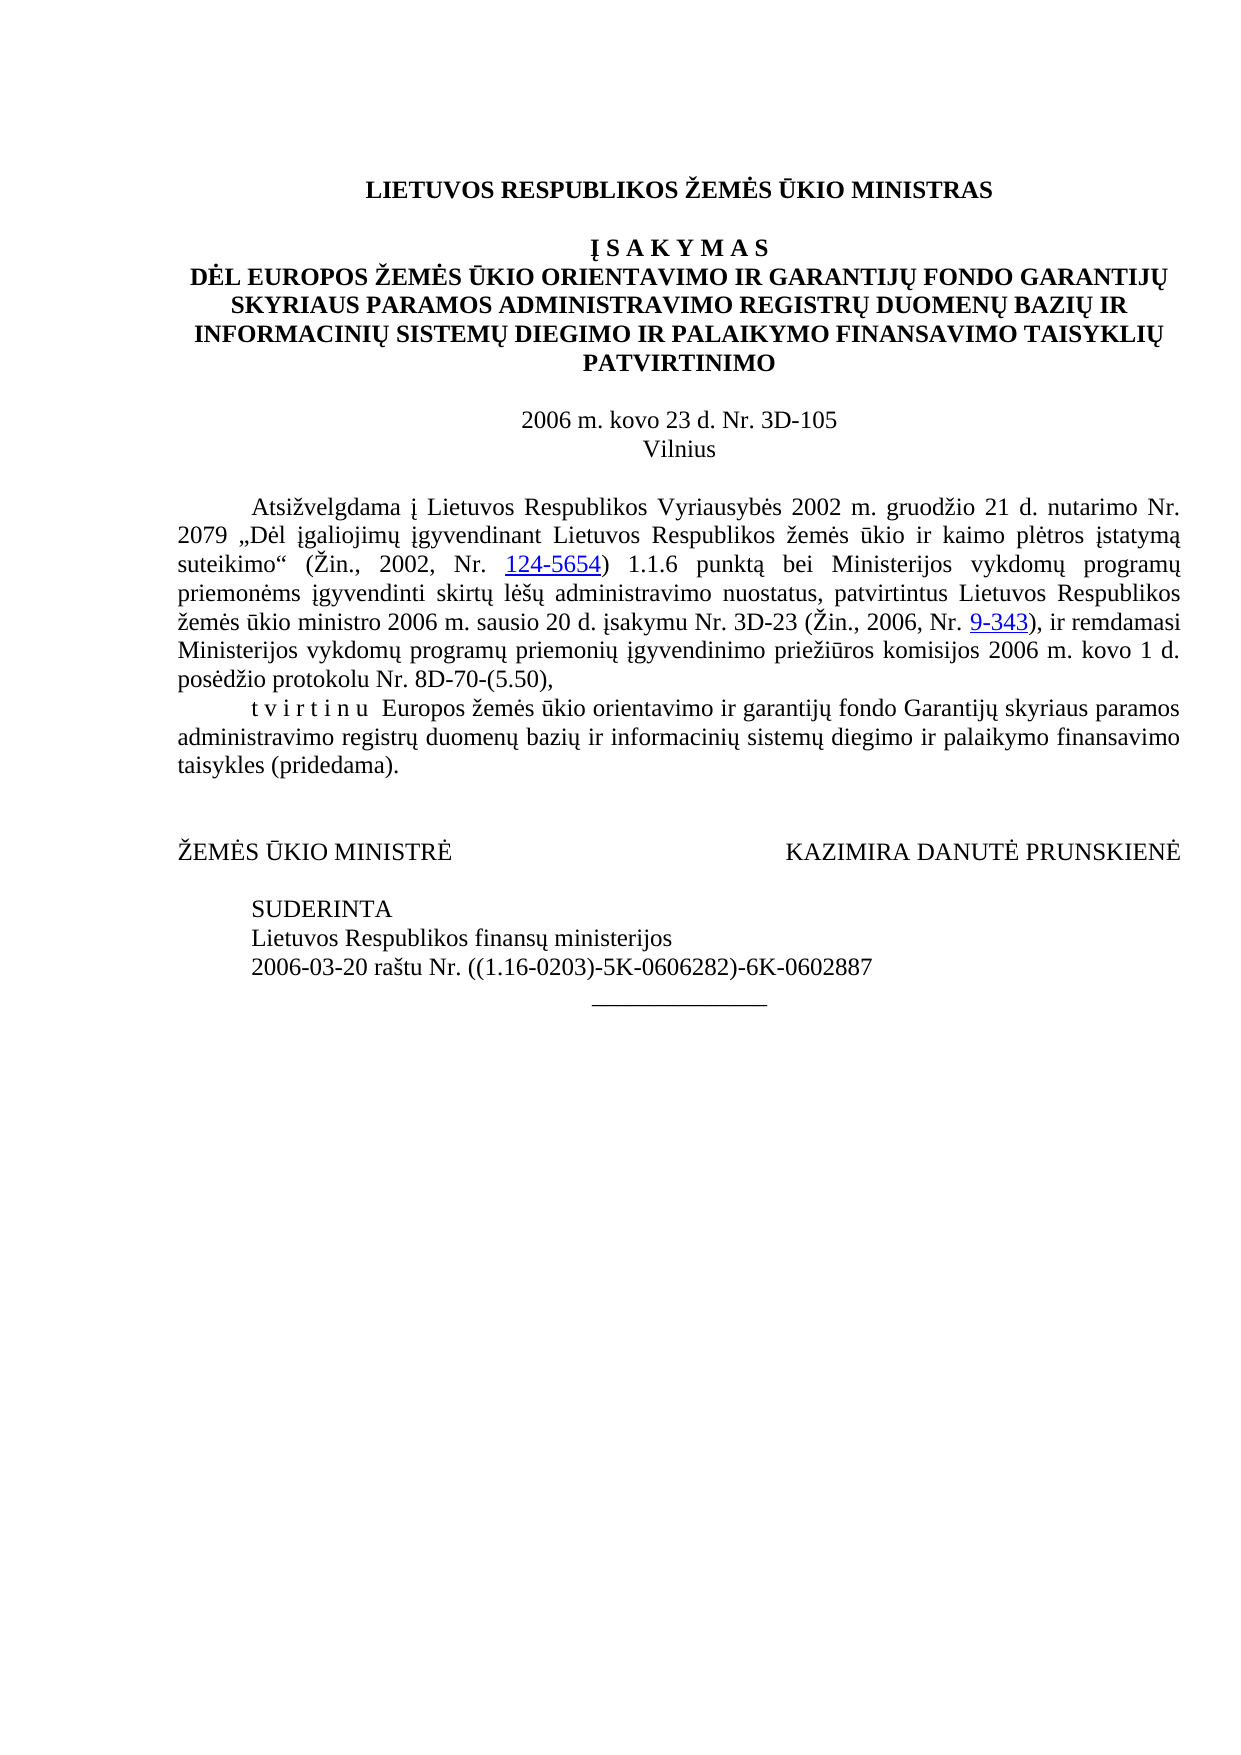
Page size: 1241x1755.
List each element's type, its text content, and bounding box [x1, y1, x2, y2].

text DĖL EUROPOS ŽEMĖS ŪKIO ORIENTAVIMO IR GARANTIJŲ FONDO GARANTIJŲ SKYRIAUS PARAMOS ADMINISTRAVIMO REGISTRŲ DUOMENŲ BAZIŲ IR INFORMACINIŲ SISTEMŲ DIEGIMO IR PALAIKYMO FINANSAVIMO TAISYKLIŲ PATVIRTINIMO [177, 262, 1181, 377]
text Lietuvos Respublikos finansų ministerijos [177, 923, 1181, 952]
text ŽEMĖS ŪKIO MINISTRĖ KAZIMIRA DANUTĖ PRUNSKIENĖ [177, 837, 1181, 866]
text tvirtinu Europos žemės ūkio orientavimo ir garantijų fondo Garantijų skyriaus paramos administravimo registrų duomenų bazių ir informacinių sistemų diegimo ir palaikymo finansavimo taisykles (pridedama). [177, 693, 1181, 779]
text SUDERINTA [177, 894, 1181, 923]
text ______________ [177, 981, 1181, 1009]
text Vilnius [177, 434, 1181, 463]
text LIETUVOS RESPUBLIKOS ŽEMĖS ŪKIO MINISTRAS [177, 176, 1181, 204]
text Atsižvelgdama į Lietuvos Respublikos Vyriausybės 2002 m. gruodžio 21 d. nutarimo Nr. 2079 „Dėl įgaliojimų įgyvendinant Lietuvos Respublikos žemės ūkio ir kaimo plėtros įstatymą suteikimo“ (Žin., 2002, Nr. 124-5654) 1.1.6 punktą bei Ministerijos vykdomų programų priemonėms įgyvendinti skirtų lėšų administravimo nuostatus, patvirtintus Lietuvos Respublikos žemės ūkio ministro 2006 m. sausio 20 d. įsakymu Nr. 3D-23 (Žin., 2006, Nr. 9-343), ir remdamasi Ministerijos vykdomų programų priemonių įgyvendinimo priežiūros komisijos 2006 m. kovo 1 d. posėdžio protokolu Nr. 8D-70-(5.50), [177, 492, 1181, 693]
text 2006-03-20 raštu Nr. ((1.16-0203)-5K-0606282)-6K-0602887 [177, 952, 1181, 981]
text Į S A K Y M A S [177, 233, 1181, 262]
text 2006 m. kovo 23 d. Nr. 3D-105 [177, 406, 1181, 434]
